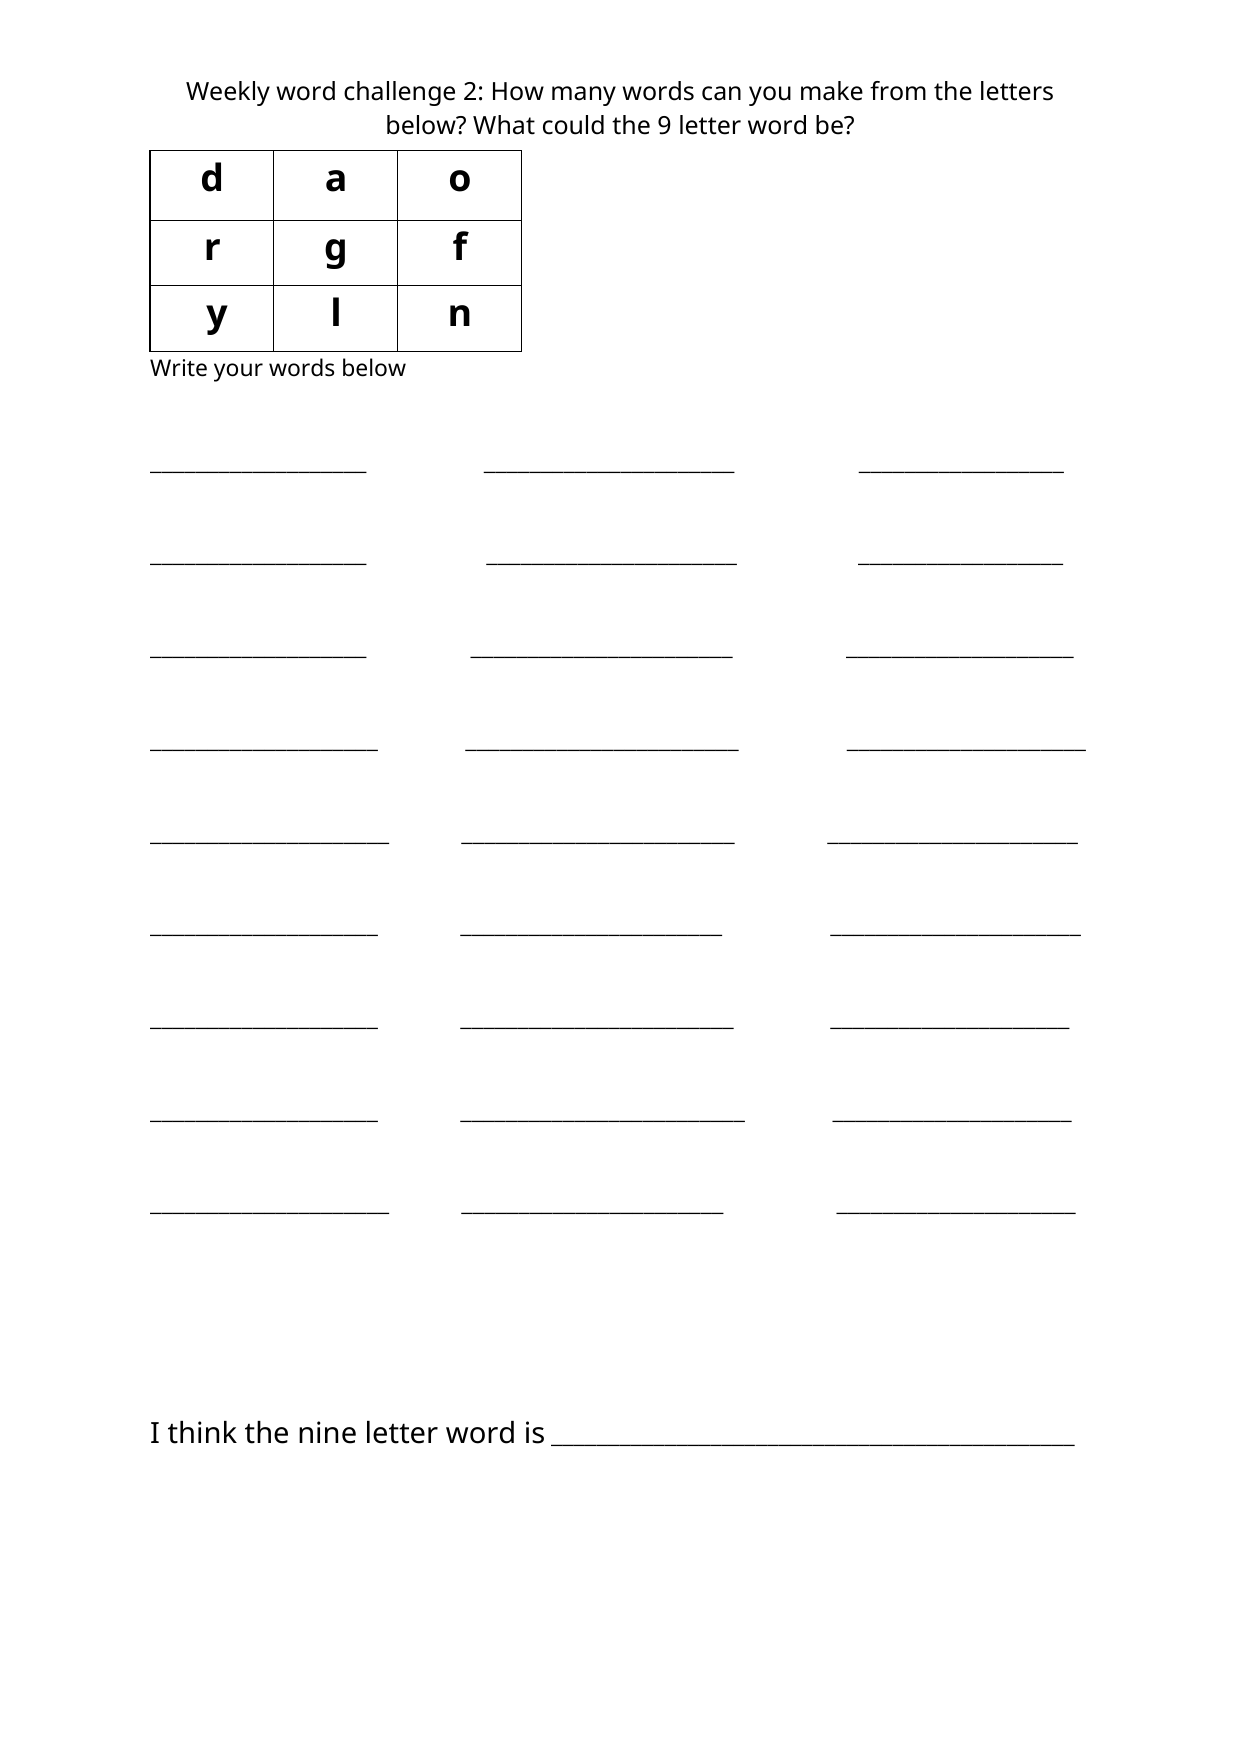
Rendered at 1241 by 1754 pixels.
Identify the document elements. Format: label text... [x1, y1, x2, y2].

table_header a [274, 151, 397, 219]
text ____________________ _________________________ _____________________ [150, 1097, 1090, 1125]
table_cell y [151, 286, 273, 351]
text _____________________ ________________________ ______________________ [150, 819, 1090, 847]
text ____________________ _______________________ ______________________ [150, 911, 1090, 939]
text _____________________ _______________________ _____________________ [150, 1189, 1090, 1218]
text ____________________ ________________________ _____________________ [150, 1004, 1090, 1032]
table_cell r [151, 221, 273, 285]
text Write your words below [150, 352, 1090, 383]
table_cell n [398, 286, 521, 351]
table_cell g [274, 221, 397, 285]
table_header o [398, 151, 521, 219]
text ____________________ ________________________ _____________________ [150, 726, 1090, 754]
table_cell l [274, 286, 397, 351]
text ___________________ ­­­­­­­­­­­­­­­­______________________ ­­__________________ [150, 448, 1090, 476]
table_cell f [398, 221, 521, 285]
text I think the nine letter word is ______________________________________________ [150, 1412, 1090, 1452]
text ___________________ _______________________ ____________________ [150, 633, 1090, 661]
table_header d [151, 151, 273, 219]
text ___________________ ­­­­­­­­­­­­­­­­­­­­______________________ __________________ [150, 541, 1090, 569]
